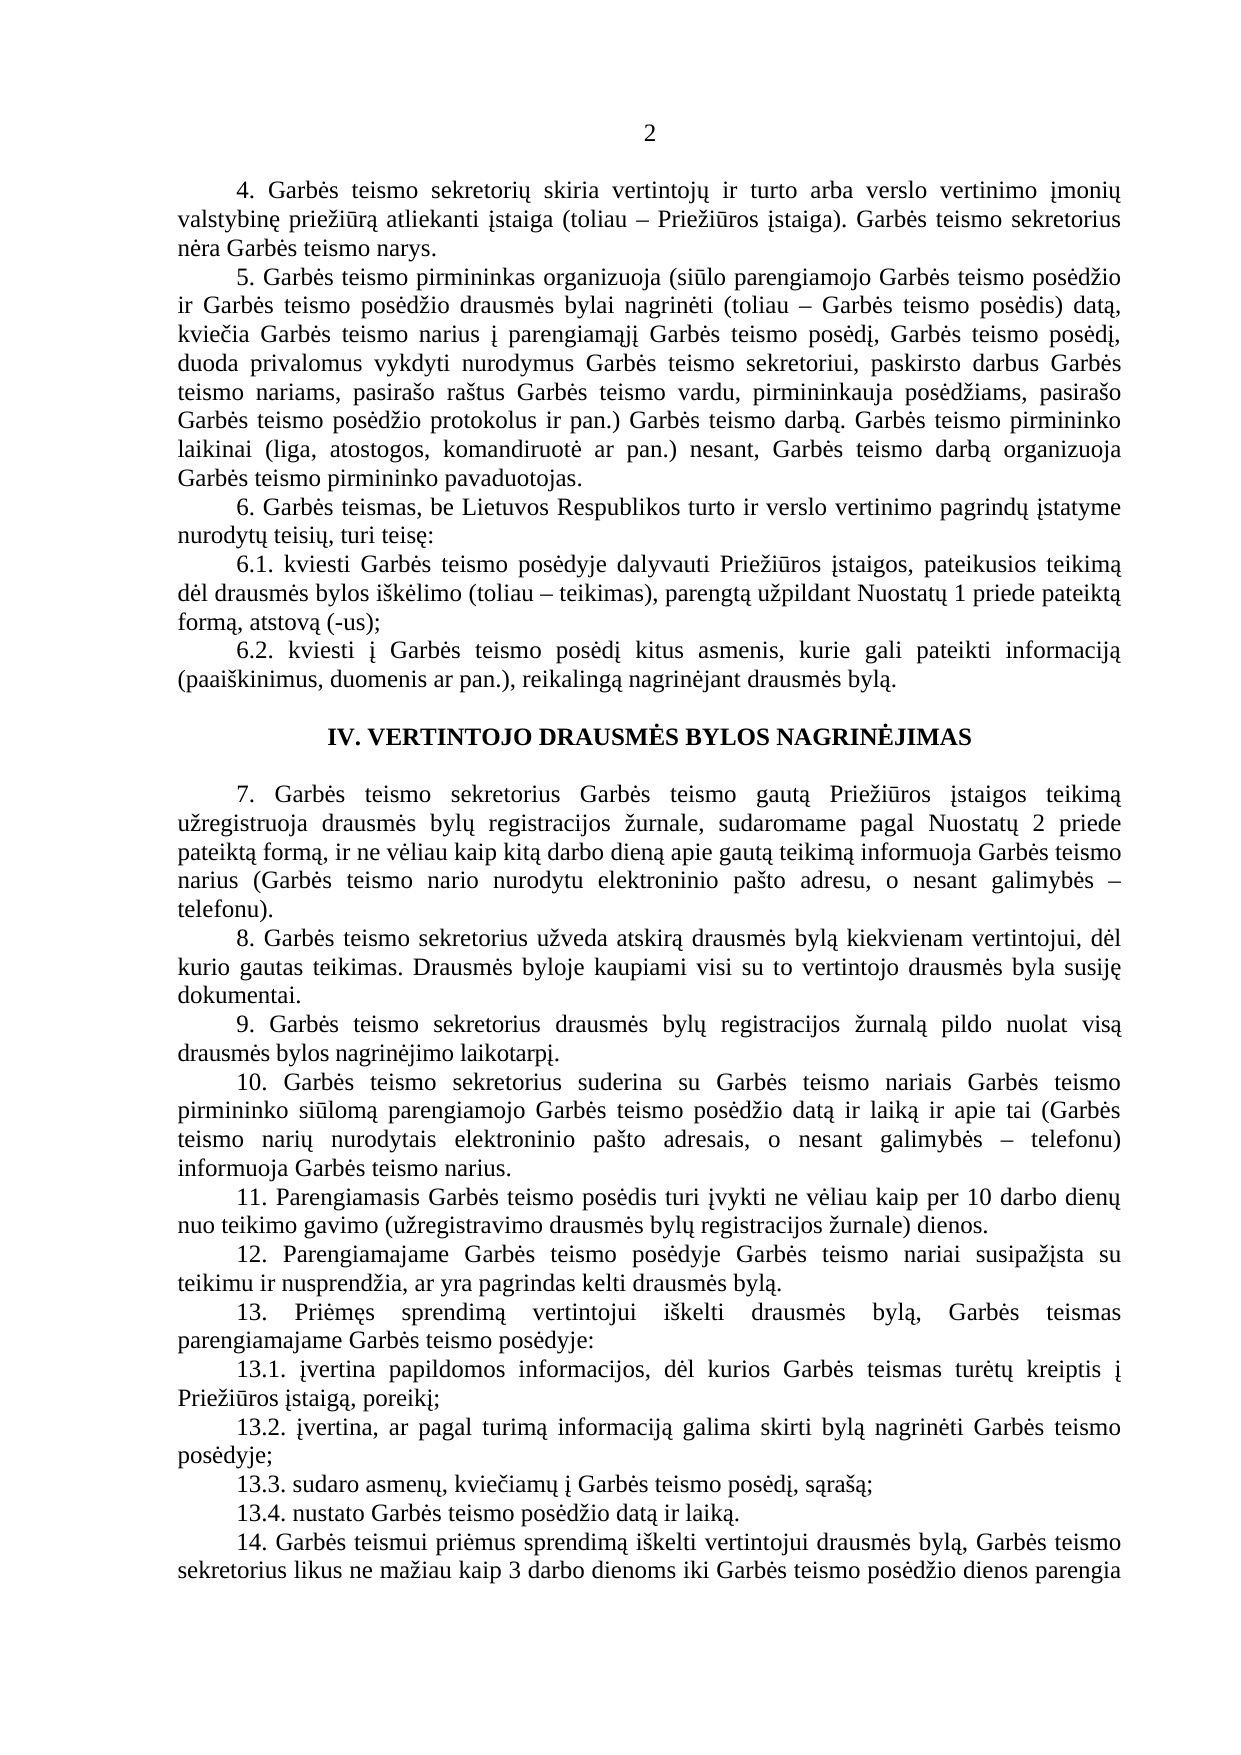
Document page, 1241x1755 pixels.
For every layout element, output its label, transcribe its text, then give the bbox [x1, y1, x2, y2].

text 12. Parengiamajame Garbės teismo posėdyje Garbės teismo nariai susipažįsta su teikimu ir nusprendžia, ar yra pagrindas kelti drausmės bylą. [177, 1239, 1122, 1297]
text 13.1. įvertina papildomos informacijos, dėl kurios Garbės teismas turėtų kreiptis į Priežiūros įstaigą, poreikį; [177, 1354, 1122, 1412]
text 6.2. kviesti į Garbės teismo posėdį kitus asmenis, kurie gali pateikti informaciją (paaiškinimus, duomenis ar pan.), reikalingą nagrinėjant drausmės bylą. [177, 636, 1122, 693]
text 6. Garbės teismas, be Lietuvos Respublikos turto ir verslo vertinimo pagrindų įstatyme nurodytų teisių, turi teisę: [177, 492, 1122, 549]
text 10. Garbės teismo sekretorius suderina su Garbės teismo nariais Garbės teismo pirmininko siūlomą parengiamojo Garbės teismo posėdžio datą ir laiką ir apie tai (Garbės teismo narių nurodytais elektroninio pašto adresais, o nesant galimybės – telefonu) informuoja Garbės teismo narius. [177, 1067, 1122, 1182]
text 9. Garbės teismo sekretorius drausmės bylų registracijos žurnalą pildo nuolat visą drausmės bylos nagrinėjimo laikotarpį. [177, 1009, 1122, 1067]
text 6.1. kviesti Garbės teismo posėdyje dalyvauti Priežiūros įstaigos, pateikusios teikimą dėl drausmės bylos iškėlimo (toliau – teikimas), parengtą užpildant Nuostatų 1 priede pateiktą formą, atstovą (-us); [177, 549, 1122, 636]
text 14. Garbės teismui priėmus sprendimą iškelti vertintojui drausmės bylą, Garbės teismo sekretorius likus ne mažiau kaip 3 darbo dienoms iki Garbės teismo posėdžio dienos parengia [177, 1527, 1122, 1584]
text 7. Garbės teismo sekretorius Garbės teismo gautą Priežiūros įstaigos teikimą užregistruoja drausmės bylų registracijos žurnale, sudaromame pagal Nuostatų 2 priede pateiktą formą, ir ne vėliau kaip kitą darbo dieną apie gautą teikimą informuoja Garbės teismo narius (Garbės teismo nario nurodytu elektroninio pašto adresu, o nesant galimybės – telefonu). [177, 779, 1122, 923]
text 8. Garbės teismo sekretorius užveda atskirą drausmės bylą kiekvienam vertintojui, dėl kurio gautas teikimas. Drausmės byloje kaupiami visi su to vertintojo drausmės byla susiję dokumentai. [177, 923, 1122, 1009]
text 13.2. įvertina, ar pagal turimą informaciją galima skirti bylą nagrinėti Garbės teismo posėdyje; [177, 1412, 1122, 1469]
text 11. Parengiamasis Garbės teismo posėdis turi įvykti ne vėliau kaip per 10 darbo dienų nuo teikimo gavimo (užregistravimo drausmės bylų registracijos žurnale) dienos. [177, 1182, 1122, 1239]
text 5. Garbės teismo pirmininkas organizuoja (siūlo parengiamojo Garbės teismo posėdžio ir Garbės teismo posėdžio drausmės bylai nagrinėti (toliau – Garbės teismo posėdis) datą, kviečia Garbės teismo narius į parengiamąjį Garbės teismo posėdį, Garbės teismo posėdį, duoda privalomus vykdyti nurodymus Garbės teismo sekretoriui, paskirsto darbus Garbės teismo nariams, pasirašo raštus Garbės teismo vardu, pirmininkauja posėdžiams, pasirašo Garbės teismo posėdžio protokolus ir pan.) Garbės teismo darbą. Garbės teismo pirmininko laikinai (liga, atostogos, komandiruotė ar pan.) nesant, Garbės teismo darbą organizuoja Garbės teismo pirmininko pavaduotojas. [177, 262, 1122, 492]
text IV. VERTINTOJO DRAUSMĖS BYLos NAGRINĖJIMAS [177, 722, 1122, 751]
text 13.4. nustato Garbės teismo posėdžio datą ir laiką. [177, 1498, 1122, 1527]
text 13.3. sudaro asmenų, kviečiamų į Garbės teismo posėdį, sąrašą; [177, 1469, 1122, 1498]
text 4. Garbės teismo sekretorių skiria vertintojų ir turto arba verslo vertinimo įmonių valstybinę priežiūrą atliekanti įstaiga (toliau – Priežiūros įstaiga). Garbės teismo sekretorius nėra Garbės teismo narys. [177, 176, 1122, 262]
text 13. Priėmęs sprendimą vertintojui iškelti drausmės bylą, Garbės teismas parengiamajame Garbės teismo posėdyje: [177, 1297, 1122, 1354]
